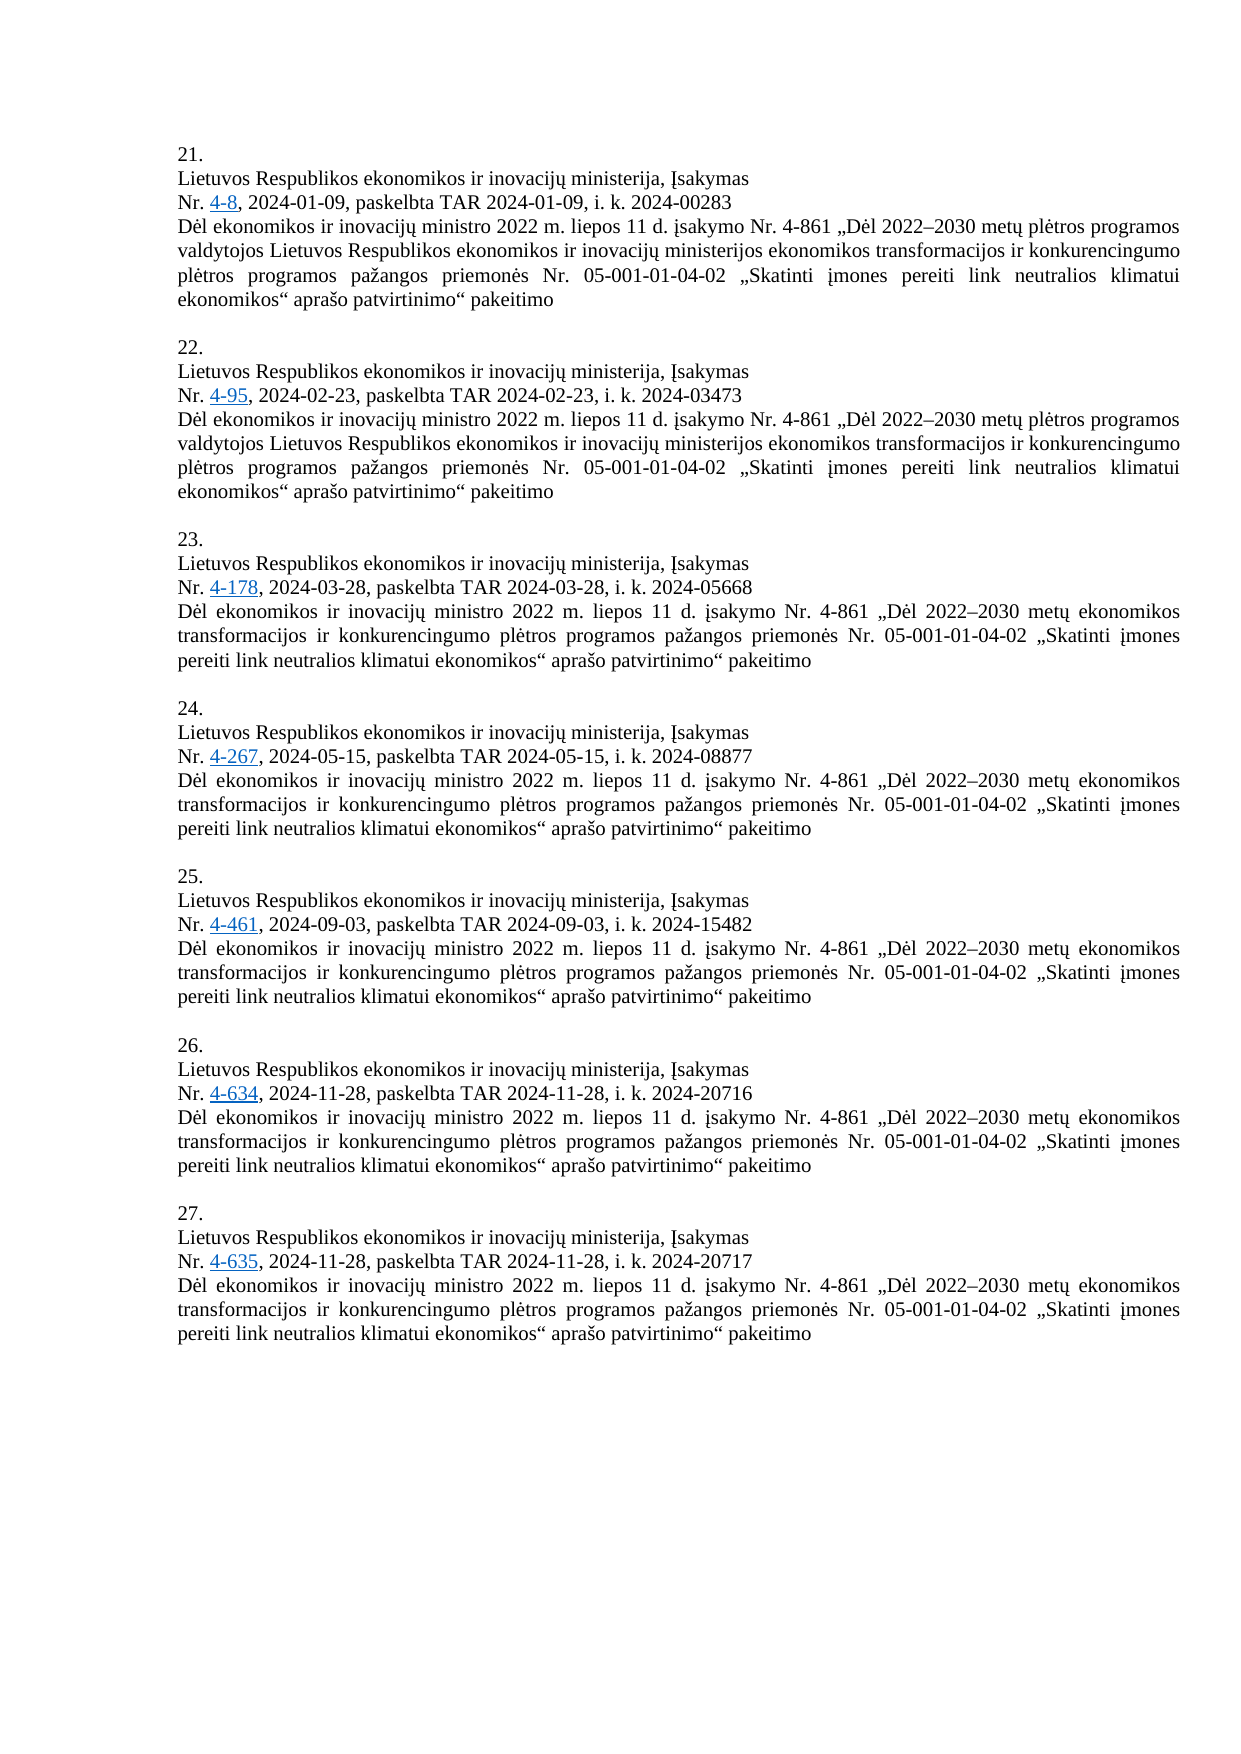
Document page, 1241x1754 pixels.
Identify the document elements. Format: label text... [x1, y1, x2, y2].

text Nr. 4-635, 2024-11-28, paskelbta TAR 2024-11-28, i. k. 2024-20717 [177, 1249, 1181, 1273]
text Lietuvos Respublikos ekonomikos ir inovacijų ministerija, Įsakymas [177, 1225, 1181, 1249]
text Lietuvos Respublikos ekonomikos ir inovacijų ministerija, Įsakymas [177, 1057, 1181, 1081]
text 21. [177, 142, 1181, 166]
text 26. [177, 1032, 1181, 1057]
text 24. [177, 696, 1181, 720]
text Lietuvos Respublikos ekonomikos ir inovacijų ministerija, Įsakymas [177, 551, 1181, 575]
text 23. [177, 527, 1181, 551]
text 27. [177, 1201, 1181, 1225]
text Dėl ekonomikos ir inovacijų ministro 2022 m. liepos 11 d. įsakymo Nr. 4-861 „Dėl 2022–2030 metų plėtros programos valdytojos Lietuvos Respublikos ekonomikos ir inovacijų ministerijos ekonomikos transformacijos ir konkurencingumo plėtros programos pažangos priemonės Nr. 05-001-01-04-02 „Skatinti įmones pereiti link neutralios klimatui ekonomikos“ aprašo patvirtinimo“ pakeitimo [177, 214, 1181, 311]
text Nr. 4-8, 2024-01-09, paskelbta TAR 2024-01-09, i. k. 2024-00283 [177, 190, 1181, 214]
text Dėl ekonomikos ir inovacijų ministro 2022 m. liepos 11 d. įsakymo Nr. 4-861 „Dėl 2022–2030 metų plėtros programos valdytojos Lietuvos Respublikos ekonomikos ir inovacijų ministerijos ekonomikos transformacijos ir konkurencingumo plėtros programos pažangos priemonės Nr. 05-001-01-04-02 „Skatinti įmones pereiti link neutralios klimatui ekonomikos“ aprašo patvirtinimo“ pakeitimo [177, 407, 1181, 503]
text Nr. 4-461, 2024-09-03, paskelbta TAR 2024-09-03, i. k. 2024-15482 [177, 912, 1181, 936]
text Dėl ekonomikos ir inovacijų ministro 2022 m. liepos 11 d. įsakymo Nr. 4-861 „Dėl 2022–2030 metų ekonomikos transformacijos ir konkurencingumo plėtros programos pažangos priemonės Nr. 05-001-01-04-02 „Skatinti įmones pereiti link neutralios klimatui ekonomikos“ aprašo patvirtinimo“ pakeitimo [177, 768, 1181, 840]
text 25. [177, 864, 1181, 888]
text Lietuvos Respublikos ekonomikos ir inovacijų ministerija, Įsakymas [177, 888, 1181, 912]
text Dėl ekonomikos ir inovacijų ministro 2022 m. liepos 11 d. įsakymo Nr. 4-861 „Dėl 2022–2030 metų ekonomikos transformacijos ir konkurencingumo plėtros programos pažangos priemonės Nr. 05-001-01-04-02 „Skatinti įmones pereiti link neutralios klimatui ekonomikos“ aprašo patvirtinimo“ pakeitimo [177, 936, 1181, 1008]
text Lietuvos Respublikos ekonomikos ir inovacijų ministerija, Įsakymas [177, 166, 1181, 190]
text Nr. 4-267, 2024-05-15, paskelbta TAR 2024-05-15, i. k. 2024-08877 [177, 744, 1181, 768]
text Nr. 4-95, 2024-02-23, paskelbta TAR 2024-02-23, i. k. 2024-03473 [177, 383, 1181, 407]
text Nr. 4-178, 2024-03-28, paskelbta TAR 2024-03-28, i. k. 2024-05668 [177, 575, 1181, 599]
text Dėl ekonomikos ir inovacijų ministro 2022 m. liepos 11 d. įsakymo Nr. 4-861 „Dėl 2022–2030 metų ekonomikos transformacijos ir konkurencingumo plėtros programos pažangos priemonės Nr. 05-001-01-04-02 „Skatinti įmones pereiti link neutralios klimatui ekonomikos“ aprašo patvirtinimo“ pakeitimo [177, 1105, 1181, 1177]
text Lietuvos Respublikos ekonomikos ir inovacijų ministerija, Įsakymas [177, 720, 1181, 744]
text Lietuvos Respublikos ekonomikos ir inovacijų ministerija, Įsakymas [177, 359, 1181, 383]
text 22. [177, 335, 1181, 359]
text Dėl ekonomikos ir inovacijų ministro 2022 m. liepos 11 d. įsakymo Nr. 4-861 „Dėl 2022–2030 metų ekonomikos transformacijos ir konkurencingumo plėtros programos pažangos priemonės Nr. 05-001-01-04-02 „Skatinti įmones pereiti link neutralios klimatui ekonomikos“ aprašo patvirtinimo“ pakeitimo [177, 599, 1181, 672]
text Nr. 4-634, 2024-11-28, paskelbta TAR 2024-11-28, i. k. 2024-20716 [177, 1081, 1181, 1105]
text Dėl ekonomikos ir inovacijų ministro 2022 m. liepos 11 d. įsakymo Nr. 4-861 „Dėl 2022–2030 metų ekonomikos transformacijos ir konkurencingumo plėtros programos pažangos priemonės Nr. 05-001-01-04-02 „Skatinti įmones pereiti link neutralios klimatui ekonomikos“ aprašo patvirtinimo“ pakeitimo [177, 1273, 1181, 1345]
